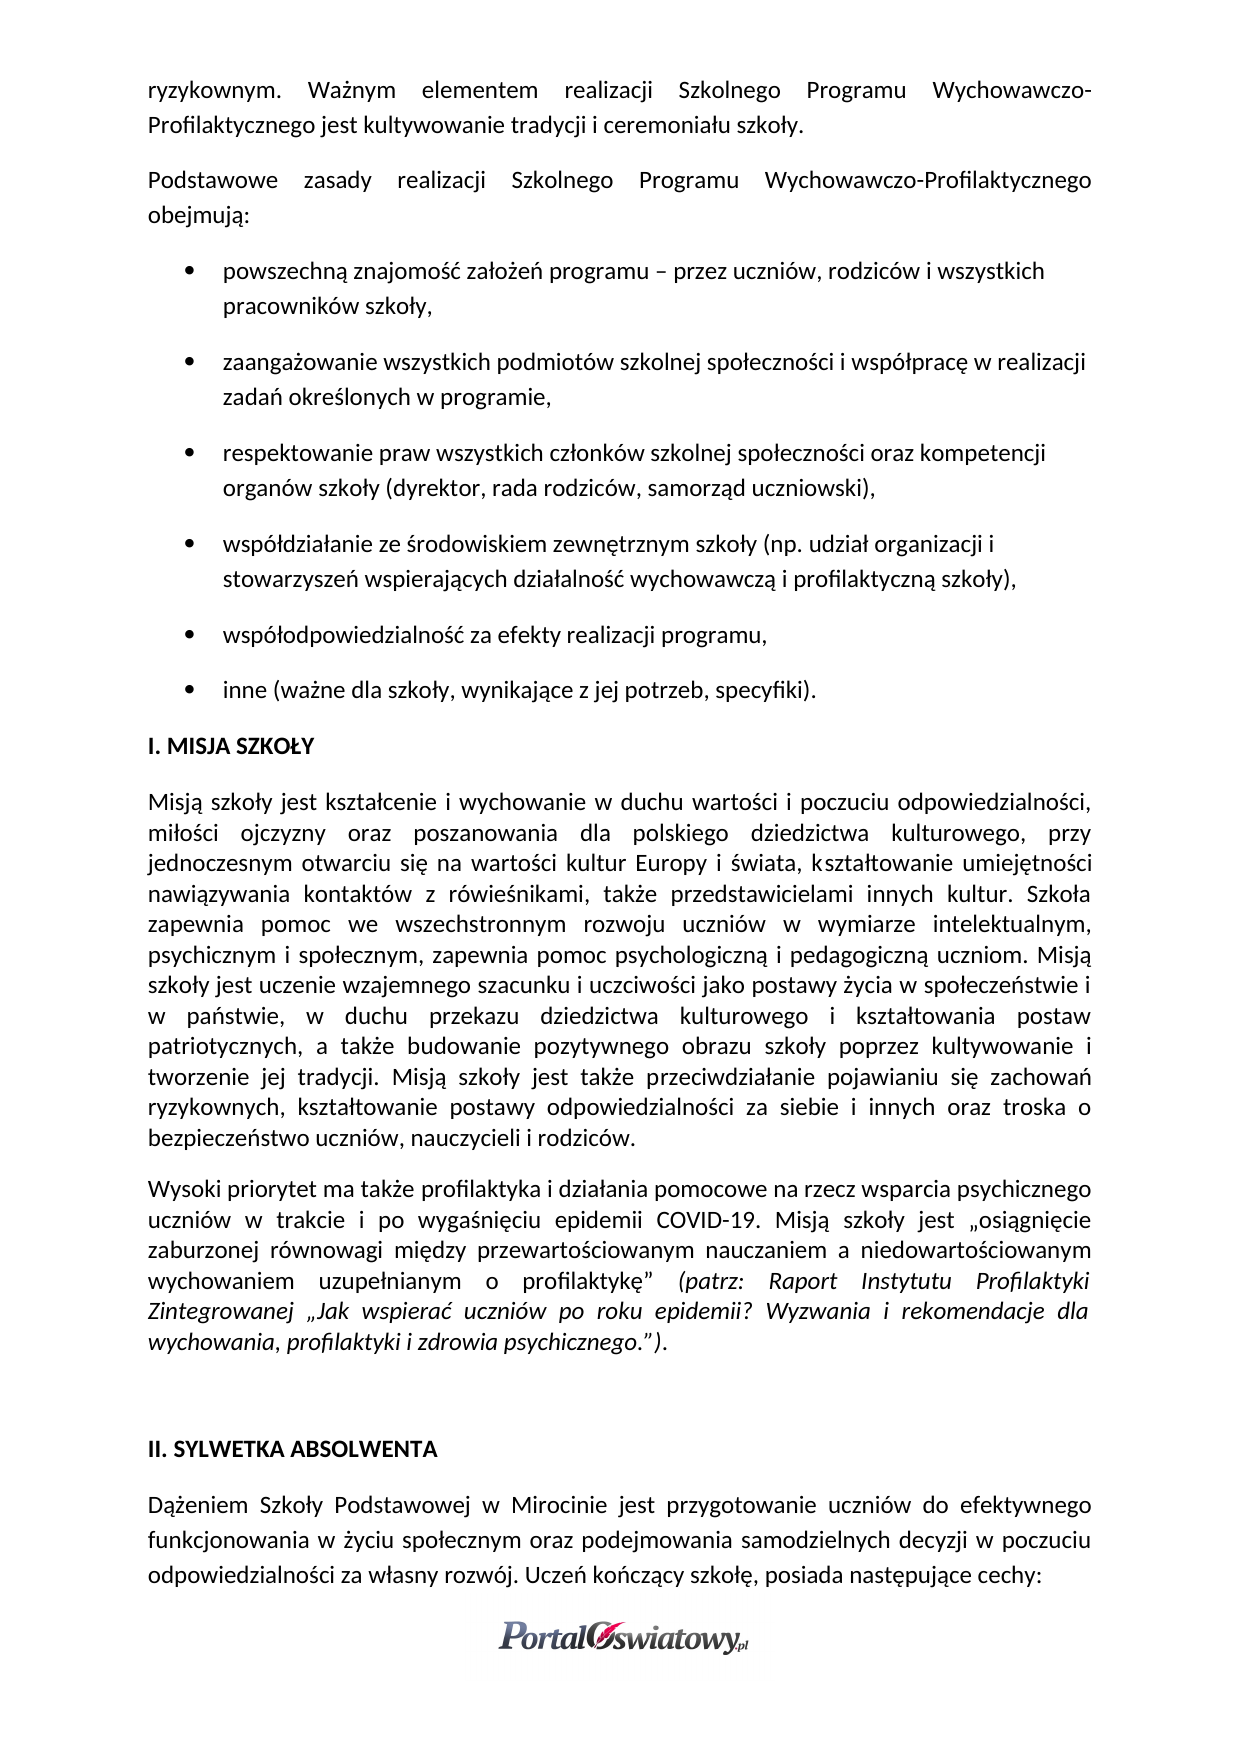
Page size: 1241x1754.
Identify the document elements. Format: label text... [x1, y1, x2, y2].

text Wysoki priorytet ma także profilaktyka i działania pomocowe na rzecz wsparcia psychicznego uczniów w trakcie i po wygaśnięciu epidemii COVID-19. Misją szkoły jest „osiągnięcie zaburzonej równowagi między przewartościowanym nauczaniem a niedowartościowanym wychowaniem uzupełnianym o profilaktykę” (patrz: Raport Instytutu Profilaktyki Zintegrowanej „Jak wspierać uczniów po roku epidemii? Wyzwania i rekomendacje dla wychowania, profilaktyki i zdrowia psychicznego.”). [148, 1173, 1093, 1356]
list powszechną znajomość założeń programu – przez uczniów, rodziców i wszystkich pracowników szkoły, [185, 255, 1093, 321]
list współodpowiedzialność za efekty realizacji programu, [185, 619, 1093, 649]
list respektowanie praw wszystkich członków szkolnej społeczności oraz kompetencji organów szkoły (dyrektor, rada rodziców, samorząd uczniowski), [185, 437, 1093, 503]
text ryzykownym. Ważnym elementem realizacji Szkolnego Programu Wychowawczo-Profilaktycznego jest kultywowanie tradycji i ceremoniału szkoły. [148, 74, 1093, 139]
text Misją szkoły jest kształcenie i wychowanie w duchu wartości i poczuciu odpowiedzialności, miłości ojczyzny oraz poszanowania dla polskiego dziedzictwa kulturowego, przy jednoczesnym otwarciu się na wartości kultur Europy i świata, kształtowanie umiejętności nawiązywania kontaktów z rówieśnikami, także przedstawicielami innych kultur. Szkoła zapewnia pomoc we wszechstronnym rozwoju uczniów w wymiarze intelektualnym, psychicznym i społecznym, zapewnia pomoc psychologiczną i pedagogiczną uczniom. Misją szkoły jest uczenie wzajemnego szacunku i uczciwości jako postawy życia w społeczeństwie i w państwie, w duchu przekazu dziedzictwa kulturowego i kształtowania postaw patriotycznych, a także budowanie pozytywnego obrazu szkoły poprzez kultywowanie i tworzenie jej tradycji. Misją szkoły jest także przeciwdziałanie pojawianiu się zachowań ryzykownych, kształtowanie postawy odpowiedzialności za siebie i innych oraz troska o bezpieczeństwo uczniów, nauczycieli i rodziców. [148, 786, 1093, 1152]
list zaangażowanie wszystkich podmiotów szkolnej społeczności i współpracę w realizacji zadań określonych w programie, [185, 346, 1093, 412]
list inne (ważne dla szkoły, wynikające z jej potrzeb, specyfiki). [185, 674, 1093, 705]
text II. SYLWETKA ABSOLWENTA [148, 1433, 1093, 1464]
text Dążeniem Szkoły Podstawowej w Mirocinie jest przygotowanie uczniów do efektywnego funkcjonowania w życiu społecznym oraz podejmowania samodzielnych decyzji w poczuciu odpowiedzialności za własny rozwój. Uczeń kończący szkołę, posiada następujące cechy: [148, 1489, 1093, 1589]
text I. MISJA SZKOŁY [148, 730, 1093, 761]
text Podstawowe zasady realizacji Szkolnego Programu Wychowawczo-Profilaktycznego obejmują: [148, 164, 1093, 230]
list współdziałanie ze środowiskiem zewnętrznym szkoły (np. udział organizacji i stowarzyszeń wspierających działalność wychowawczą i profilaktyczną szkoły), [185, 528, 1093, 593]
